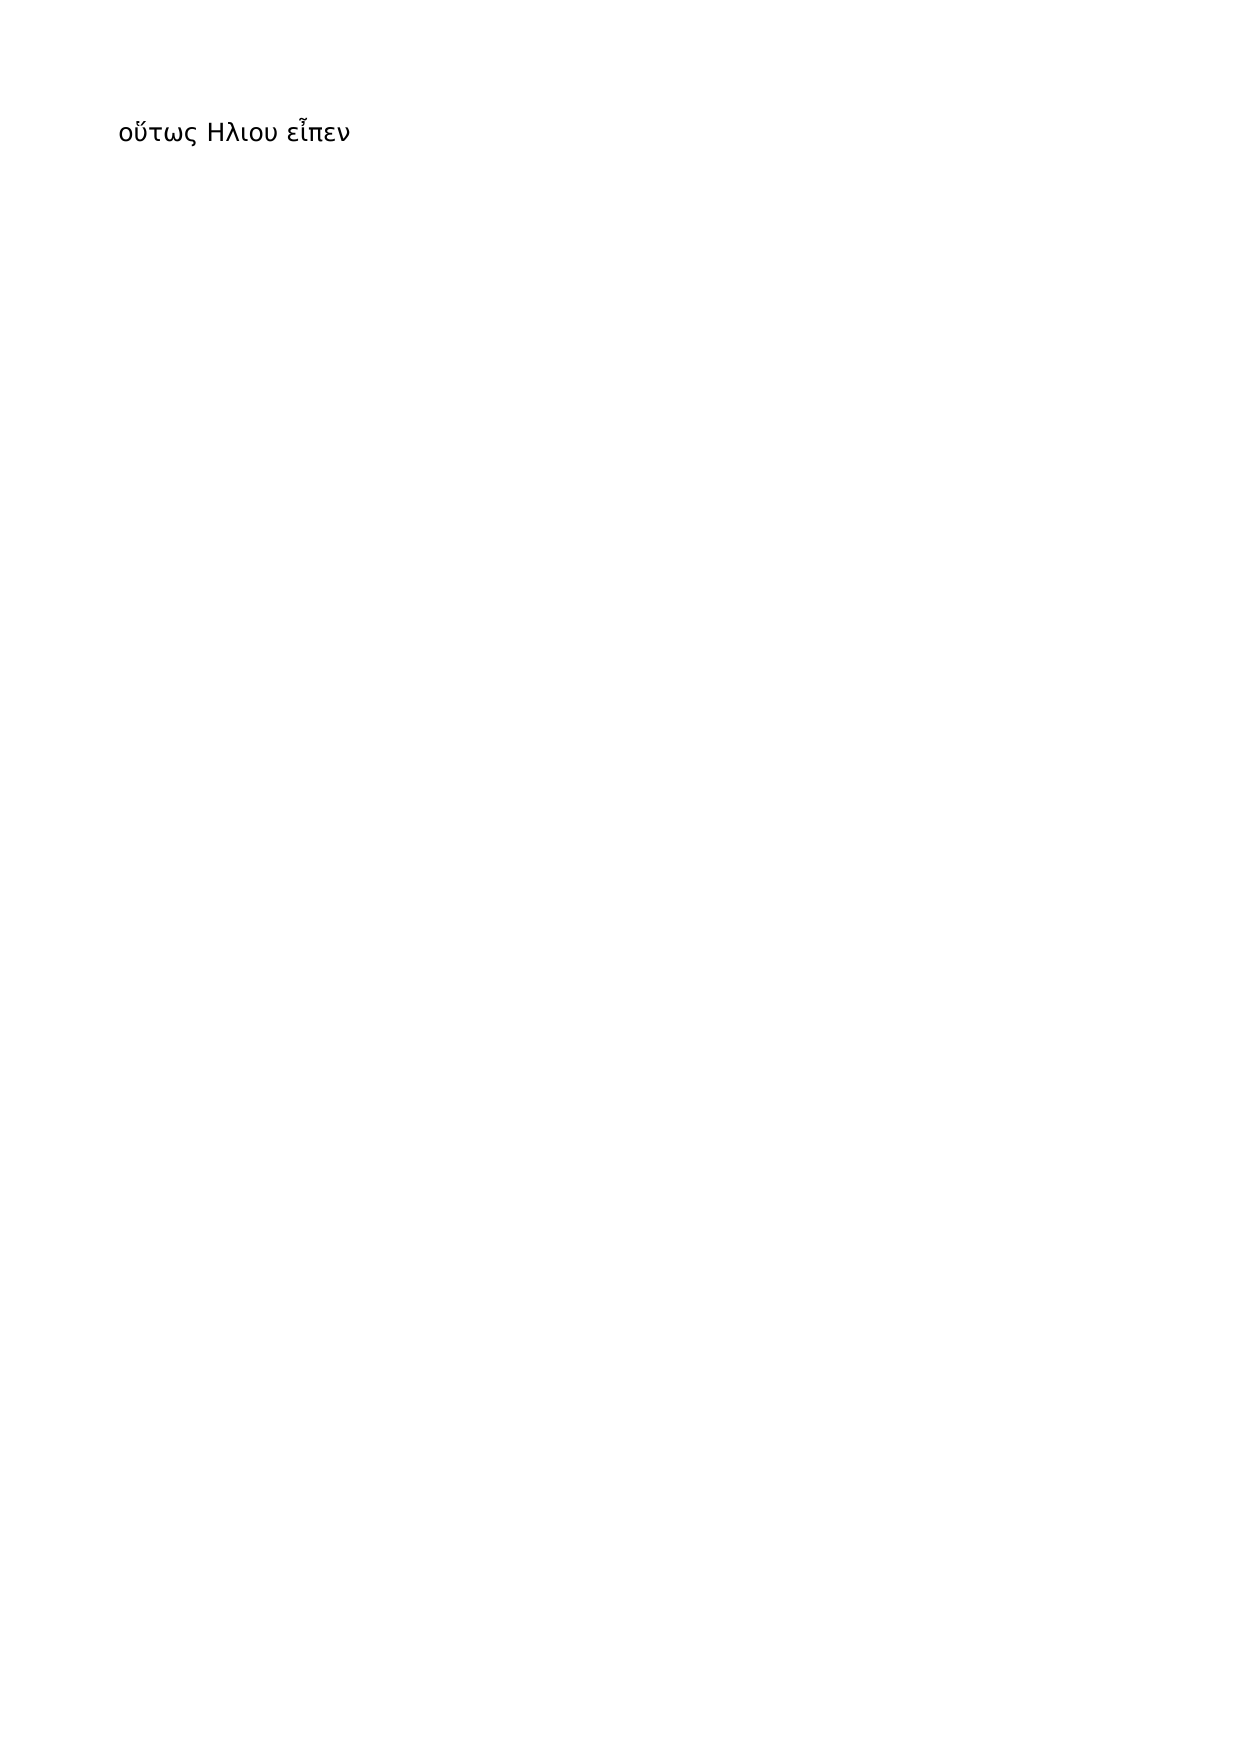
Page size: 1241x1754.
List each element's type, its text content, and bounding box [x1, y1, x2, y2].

text οὕτως Ηλιου εἶπεν [118, 118, 1122, 147]
